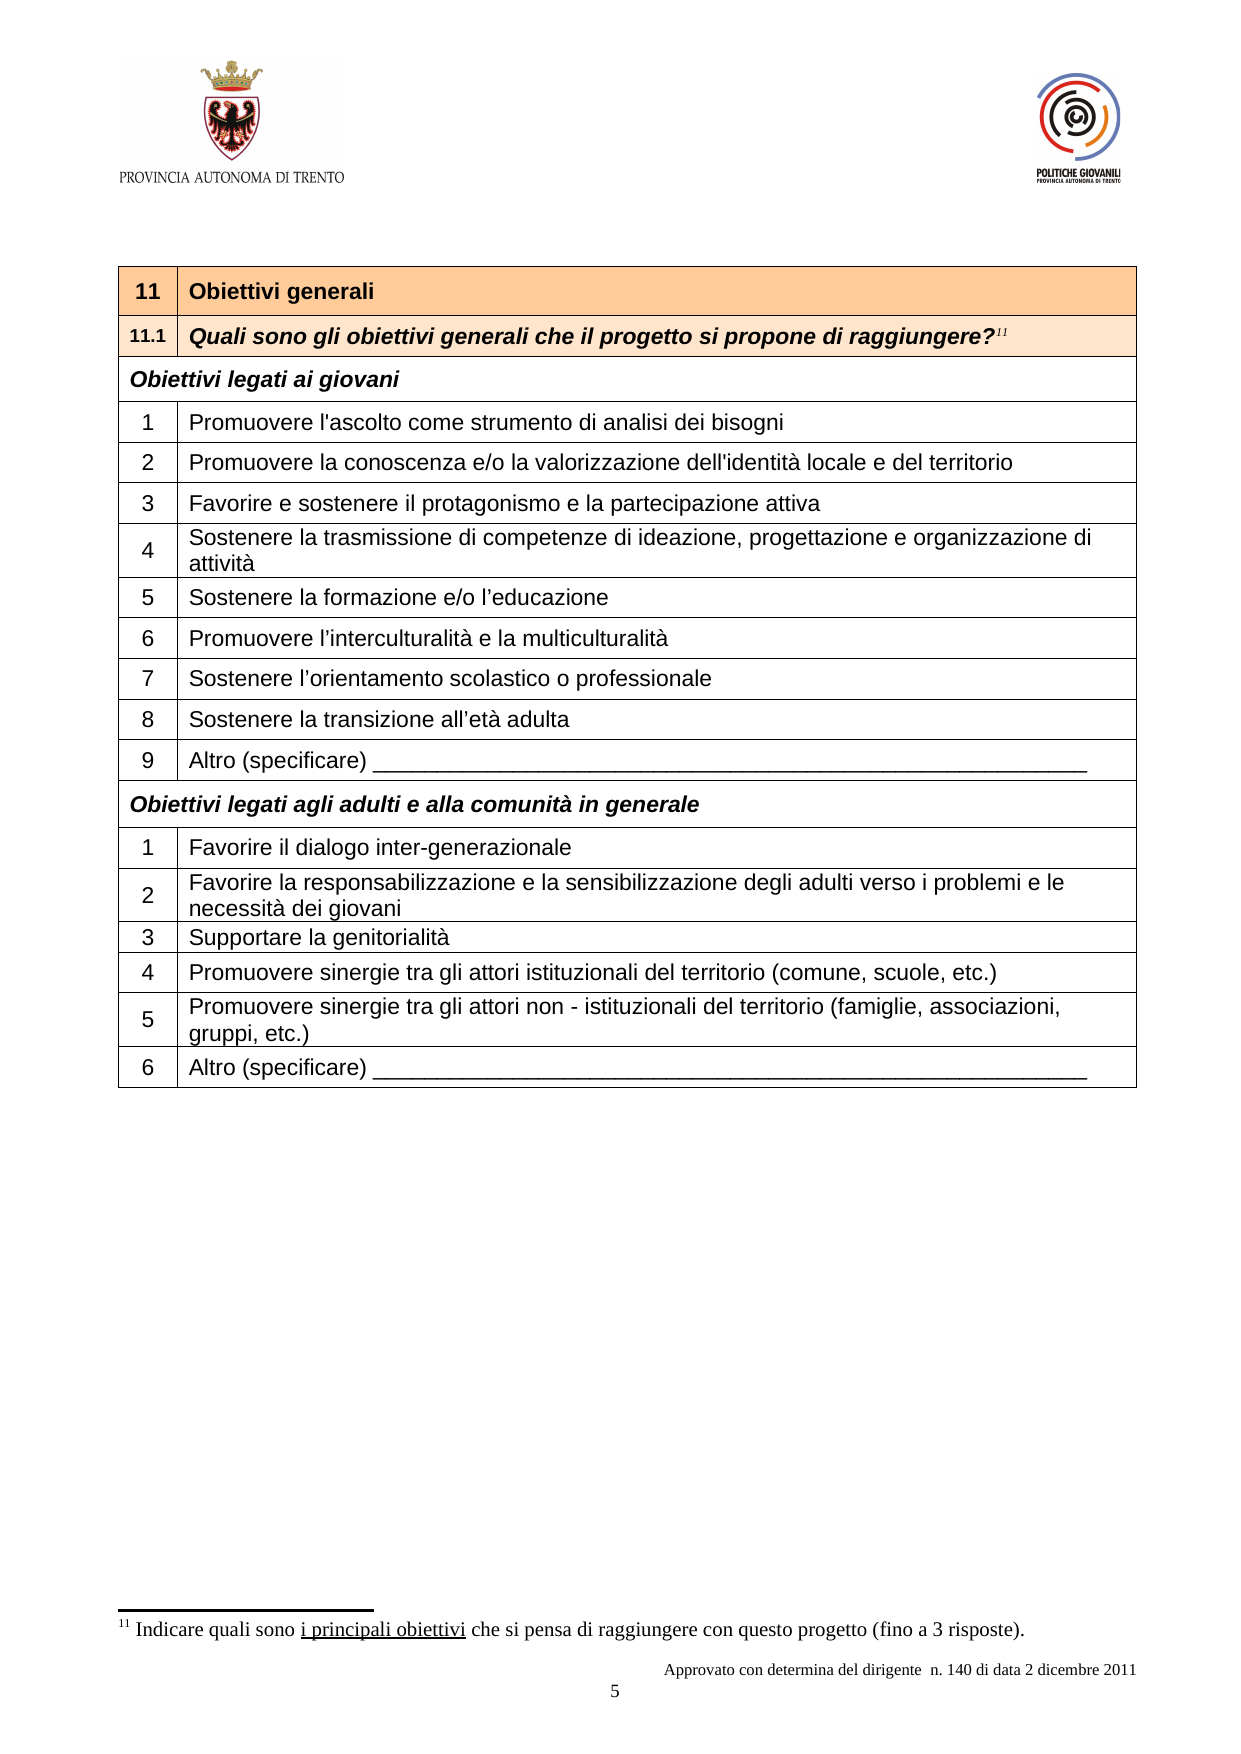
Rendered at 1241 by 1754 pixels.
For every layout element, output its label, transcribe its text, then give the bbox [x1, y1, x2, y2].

table_header 11 [119, 267, 177, 315]
table_cell Sostenere la trasmissione di competenze di ideazione, progettazione e organizzazione di attività [178, 524, 1136, 577]
table_cell Sostenere l’orientamento scolastico o professionale [178, 659, 1136, 698]
table_cell 4 [119, 524, 177, 577]
table_cell Quali sono gli obiettivi generali che il progetto si propone di raggiungere? [178, 316, 1136, 356]
table_cell Favorire e sostenere il protagonismo e la partecipazione attiva [178, 483, 1136, 523]
table_cell 3 [119, 922, 177, 952]
table_cell 6 [119, 1047, 177, 1087]
table_cell 1 [119, 828, 177, 867]
table_cell 8 [119, 700, 177, 739]
table_cell Altro (specificare) ________________________________________________________ [178, 740, 1136, 780]
table_cell 9 [119, 740, 177, 780]
table_cell 7 [119, 659, 177, 698]
table_cell Promuovere sinergie tra gli attori non - istituzionali del territorio (famiglie, associazioni, gruppi, etc.) [178, 993, 1136, 1046]
table_cell 6 [119, 618, 177, 658]
table_cell 5 [119, 993, 177, 1046]
table_cell Obiettivi legati ai giovani [119, 357, 1136, 401]
picture [1036, 73, 1121, 183]
table_cell 1 [119, 402, 177, 442]
table_cell 4 [119, 953, 177, 992]
table_cell Favorire la responsabilizzazione e la sensibilizzazione degli adulti verso i problemi e le necessità dei giovani [178, 869, 1136, 921]
table_cell 2 [119, 869, 177, 921]
table_cell 2 [119, 443, 177, 482]
picture [119, 60, 344, 183]
table_header Obiettivi generali [178, 267, 1136, 315]
table_cell Favorire il dialogo inter-generazionale [178, 828, 1136, 867]
table_cell Sostenere la transizione all’età adulta [178, 700, 1136, 739]
table_cell Supportare la genitorialità [178, 922, 1136, 952]
table_cell 3 [119, 483, 177, 523]
table_cell Promuovere l'ascolto come strumento di analisi dei bisogni [178, 402, 1136, 442]
table_cell 5 [119, 578, 177, 617]
table_cell Altro (specificare) ________________________________________________________ [178, 1047, 1136, 1087]
table_cell Obiettivi legati agli adulti e alla comunità in generale [119, 781, 1136, 827]
table_cell Promuovere la conoscenza e/o la valorizzazione dell'identità locale e del territorio [178, 443, 1136, 482]
table_cell Promuovere sinergie tra gli attori istituzionali del territorio (comune, scuole, etc.) [178, 953, 1136, 992]
table_cell Promuovere l’interculturalità e la multiculturalità [178, 618, 1136, 658]
table_cell Sostenere la formazione e/o l’educazione [178, 578, 1136, 617]
table_cell 11.1 [119, 316, 177, 356]
